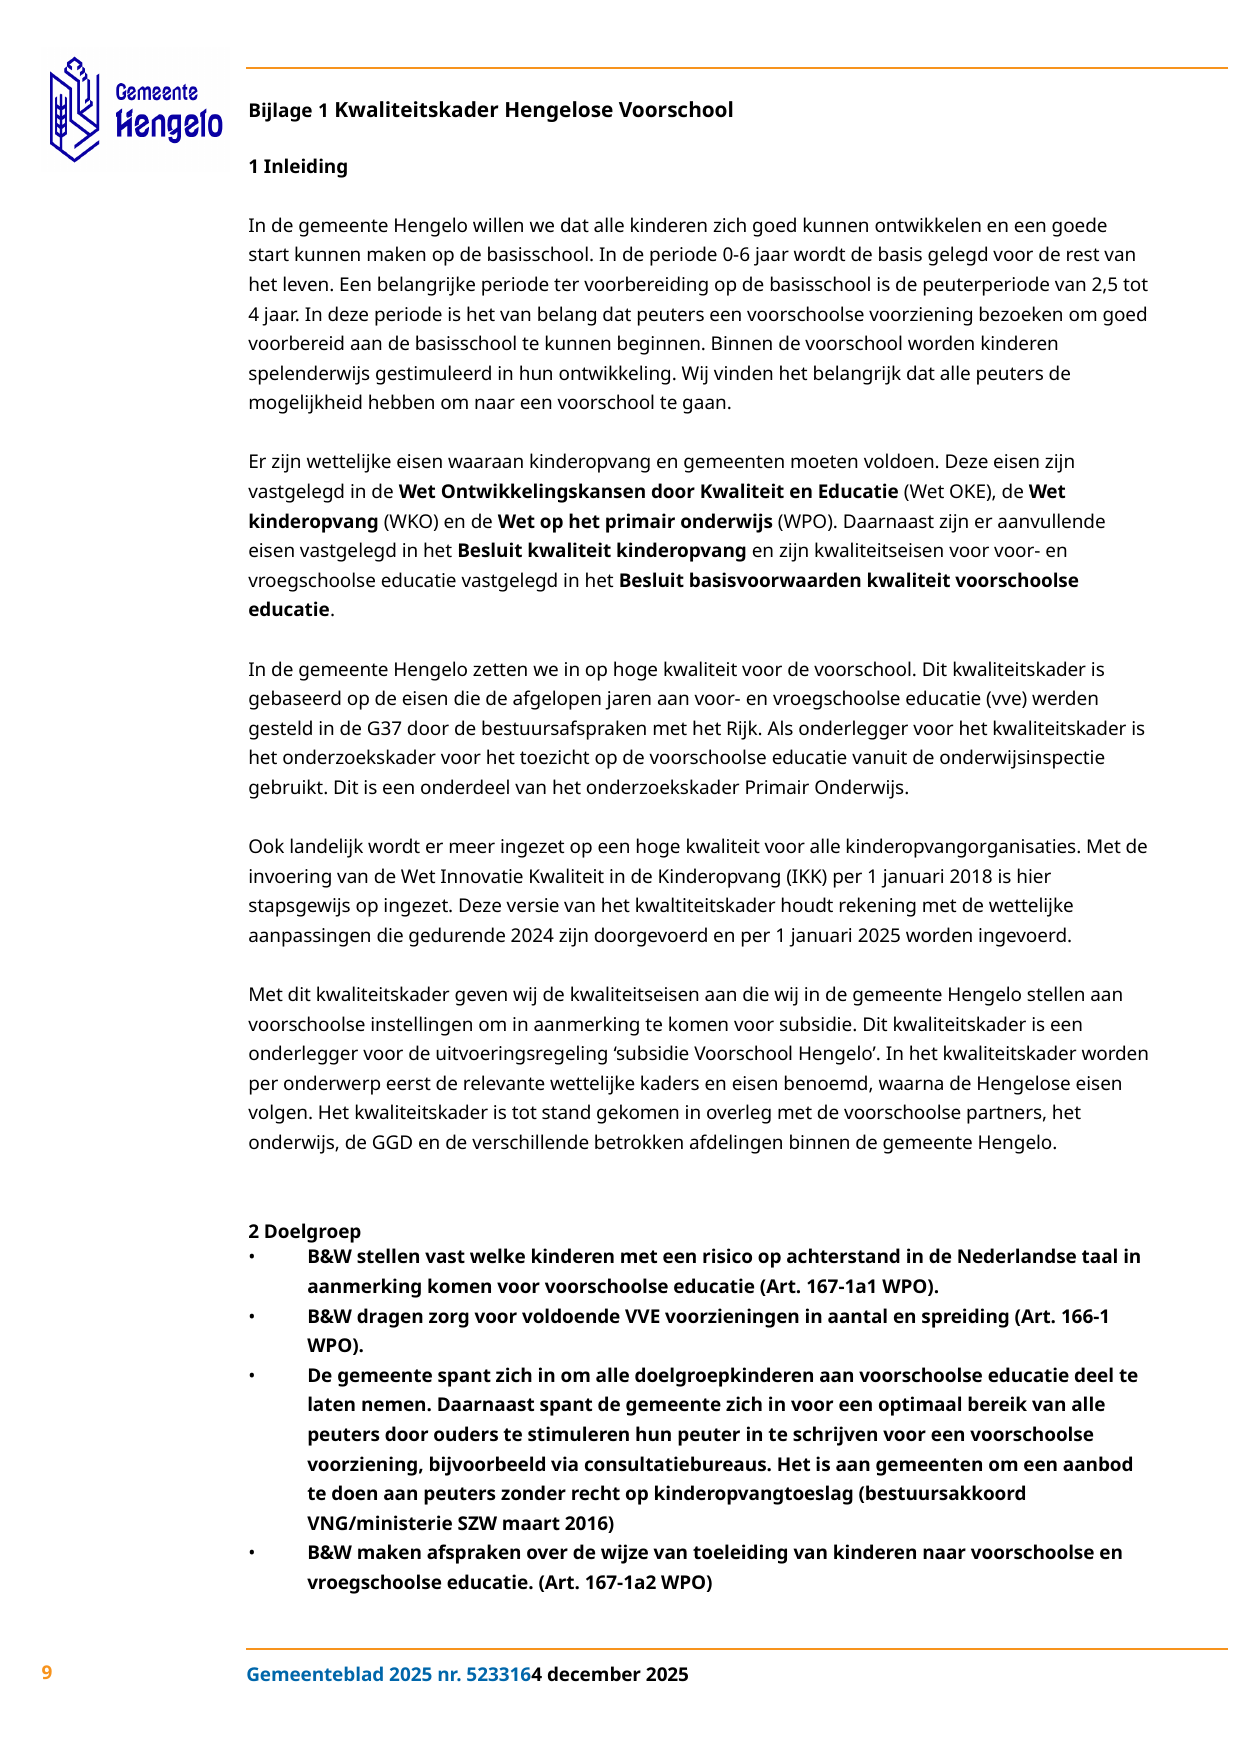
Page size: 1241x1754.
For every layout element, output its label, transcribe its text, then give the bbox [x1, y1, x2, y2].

text Met dit kwaliteitskader geven wij de kwaliteitseisen aan die wij in de gemeente Hengelo stellen aan voorschoolse instellingen om in aanmerking te komen voor subsidie. Dit kwaliteitskader is een onderlegger voor de uitvoeringsregeling ‘subsidie Voorschool Hengelo’. In het kwaliteitskader worden per onderwerp eerst de relevante wettelijke kaders en eisen benoemd, waarna de Hengelose eisen volgen. Het kwaliteitskader is tot stand gekomen in overleg met de voorschoolse partners, het onderwijs, de GGD en de verschillende betrokken afdelingen binnen de gemeente Hengelo. [248, 981, 1152, 1155]
table_header 2 Doelgroep [248, 1218, 1152, 1244]
table_cell B&W stellen vast welke kinderen met een risico op achterstand in de Nederlandse taal in aanmerking komen voor voorschoolse educatie (Art. 167-1a1 WPO). B&W dragen zorg voor voldoende VVE voorzieningen in aantal en spreiding (Art. 166-1 WPO). De gemeente spant zich in om alle doelgroepkinderen aan voorschoolse educatie deel te laten nemen. Daarnaast spant de gemeente zich in voor een optimaal bereik van alle peuters door ouders te stimuleren hun peuter in te schrijven voor een voorschoolse voorziening, bijvoorbeeld via consultatiebureaus. Het is aan gemeenten om een aanbod te doen aan peuters zonder recht op kinderopvangtoeslag (bestuursakkoord VNG/ministerie SZW maart 2016) B&W maken afspraken over de wijze van toeleiding van kinderen naar voorschoolse en vroegschoolse educatie. (Art. 167-1a2 WPO) [248, 1244, 1152, 1595]
text Er zijn wettelijke eisen waaraan kinderopvang en gemeenten moeten voldoen. Deze eisen zijn vastgelegd in de Wet Ontwikkelingskansen door Kwaliteit en Educatie (Wet OKE), de Wet kinderopvang (WKO) en de Wet op het primair onderwijs (WPO). Daarnaast zijn er aanvullende eisen vastgelegd in het Besluit kwaliteit kinderopvang en zijn kwaliteitseisen voor voor- en vroegschoolse educatie vastgelegd in het Besluit basisvoorwaarden kwaliteit voorschoolse educatie. [248, 449, 1152, 622]
text In de gemeente Hengelo willen we dat alle kinderen zich goed kunnen ontwikkelen en een goede start kunnen maken op de basisschool. In de periode 0-6 jaar wordt de basis gelegd voor de rest van het leven. Een belangrijke periode ter voorbereiding op de basisschool is de peuterperiode van 2,5 tot 4 jaar. In deze periode is het van belang dat peuters een voorschoolse voorziening bezoeken om goed voorbereid aan de basisschool te kunnen beginnen. Binnen de voorschool worden kinderen spelenderwijs gestimuleerd in hun ontwikkeling. Wij vinden het belangrijk dat alle peuters de mogelijkheid hebben om naar een voorschool te gaan. [248, 212, 1152, 415]
text Ook landelijk wordt er meer ingezet op een hoge kwaliteit voor alle kinderopvangorganisaties. Met de invoering van de Wet Innovatie Kwaliteit in de Kinderopvang (IKK) per 1 januari 2018 is hier stapsgewijs op ingezet. Deze versie van het kwaltiteitskader houdt rekening met de wettelijke aanpassingen die gedurende 2024 zijn doorgevoerd en per 1 januari 2025 worden ingevoerd. [248, 833, 1152, 948]
picture [41, 47, 231, 172]
text Bijlage 1 Kwaliteitskader Hengelose Voorschool [248, 95, 1152, 123]
text In de gemeente Hengelo zetten we in op hoge kwaliteit voor de voorschool. Dit kwaliteitskader is gebaseerd op de eisen die de afgelopen jaren aan voor- en vroegschoolse educatie (vve) werden gesteld in de G37 door de bestuursafspraken met het Rijk. Als onderlegger voor het kwaliteitskader is het onderzoekskader voor het toezicht op de voorschoolse educatie vanuit de onderwijsinspectie gebruikt. Dit is een onderdeel van het onderzoekskader Primair Onderwijs. [248, 656, 1152, 800]
text 1 Inleiding [248, 153, 1152, 179]
